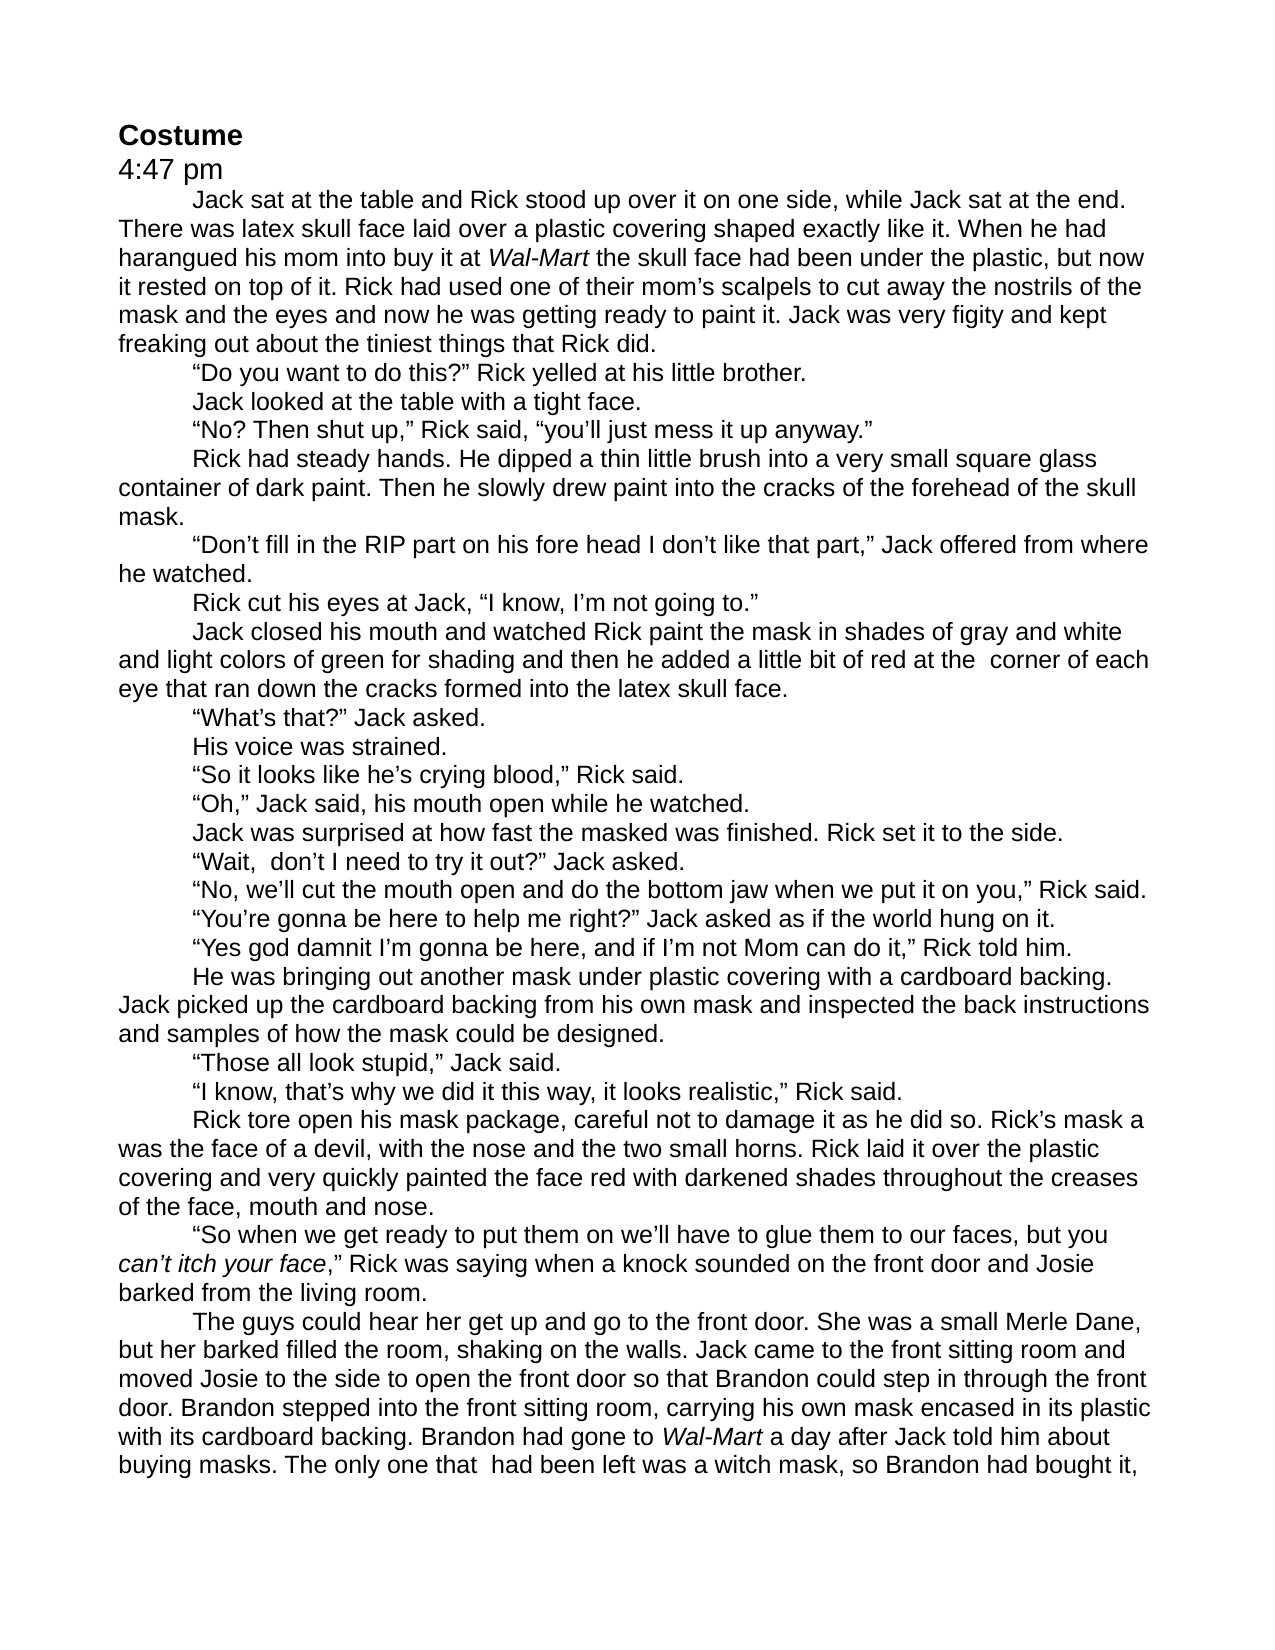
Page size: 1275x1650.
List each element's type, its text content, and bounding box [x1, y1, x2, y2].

text Jack closed his mouth and watched Rick paint the mask in shades of gray and white and light colors of green for shading and then he added a little bit of red at the corner of each eye that ran down the cracks formed into the latex skull face. [118, 616, 1157, 703]
text Rick cut his eyes at Jack, “I know, I’m not going to.” [118, 588, 1157, 616]
text Costume [118, 118, 1157, 152]
text “Do you want to do this?” Rick yelled at his little brother. [118, 358, 1157, 386]
text Jack was surprised at how fast the masked was finished. Rick set it to the side. [118, 818, 1157, 846]
text Rick tore open his mask package, careful not to damage it as he did so. Rick’s mask a was the face of a devil, with the nose and the two small horns. Rick laid it over the plastic covering and very quickly painted the face red with darkened shades throughout the creases of the face, mouth and nose. [118, 1105, 1157, 1220]
text “No? Then shut up,” Rick said, “you’ll just mess it up anyway.” [118, 415, 1157, 444]
text “Yes god damnit I’m gonna be here, and if I’m not Mom can do it,” Rick told him. [118, 933, 1157, 961]
text “You’re gonna be here to help me right?” Jack asked as if the world hung on it. [118, 904, 1157, 933]
text “So it looks like he’s crying blood,” Rick said. [118, 760, 1157, 789]
text Jack sat at the table and Rick stood up over it on one side, while Jack sat at the end. There was latex skull face laid over a plastic covering shaped exactly like it. When he had harangued his mom into buy it at Wal-Mart the skull face had been under the plastic, but now it rested on top of it. Rick had used one of their mom’s scalpels to cut away the nostrils of the mask and the eyes and now he was getting ready to paint it. Jack was very figity and kept freaking out about the tiniest things that Rick did. [118, 185, 1157, 358]
text “Wait, don’t I need to try it out?” Jack asked. [118, 846, 1157, 875]
text Jack looked at the table with a tight face. [118, 386, 1157, 415]
text “Those all look stupid,” Jack said. [118, 1048, 1157, 1076]
text “So when we get ready to put them on we’ll have to glue them to our faces, but you can’t itch your face,” Rick was saying when a knock sounded on the front door and Josie barked from the living room. [118, 1220, 1157, 1306]
text His voice was strained. [118, 731, 1157, 760]
text “I know, that’s why we did it this way, it looks realistic,” Rick said. [118, 1076, 1157, 1105]
text “What’s that?” Jack asked. [118, 703, 1157, 731]
text Rick had steady hands. He dipped a thin little brush into a very small square glass container of dark paint. Then he slowly drew paint into the cracks of the forehead of the skull mask. [118, 444, 1157, 530]
text “Don’t fill in the RIP part on his fore head I don’t like that part,” Jack offered from where he watched. [118, 530, 1157, 588]
text 4:47 pm [118, 152, 1157, 185]
text The guys could hear her get up and go to the front door. She was a small Merle Dane, but her barked filled the room, shaking on the walls. Jack came to the front sitting room and moved Josie to the side to open the front door so that Brandon could step in through the front door. Brandon stepped into the front sitting room, carrying his own mask encased in its plastic with its cardboard backing. Brandon had gone to Wal-Mart a day after Jack told him about buying masks. The only one that had been left was a witch mask, so Brandon had bought it, [118, 1306, 1157, 1479]
text He was bringing out another mask under plastic covering with a cardboard backing. Jack picked up the cardboard backing from his own mask and inspected the back instructions and samples of how the mask could be designed. [118, 961, 1157, 1048]
text “No, we’ll cut the mouth open and do the bottom jaw when we put it on you,” Rick said. [118, 875, 1157, 904]
text “Oh,” Jack said, his mouth open while he watched. [118, 789, 1157, 818]
